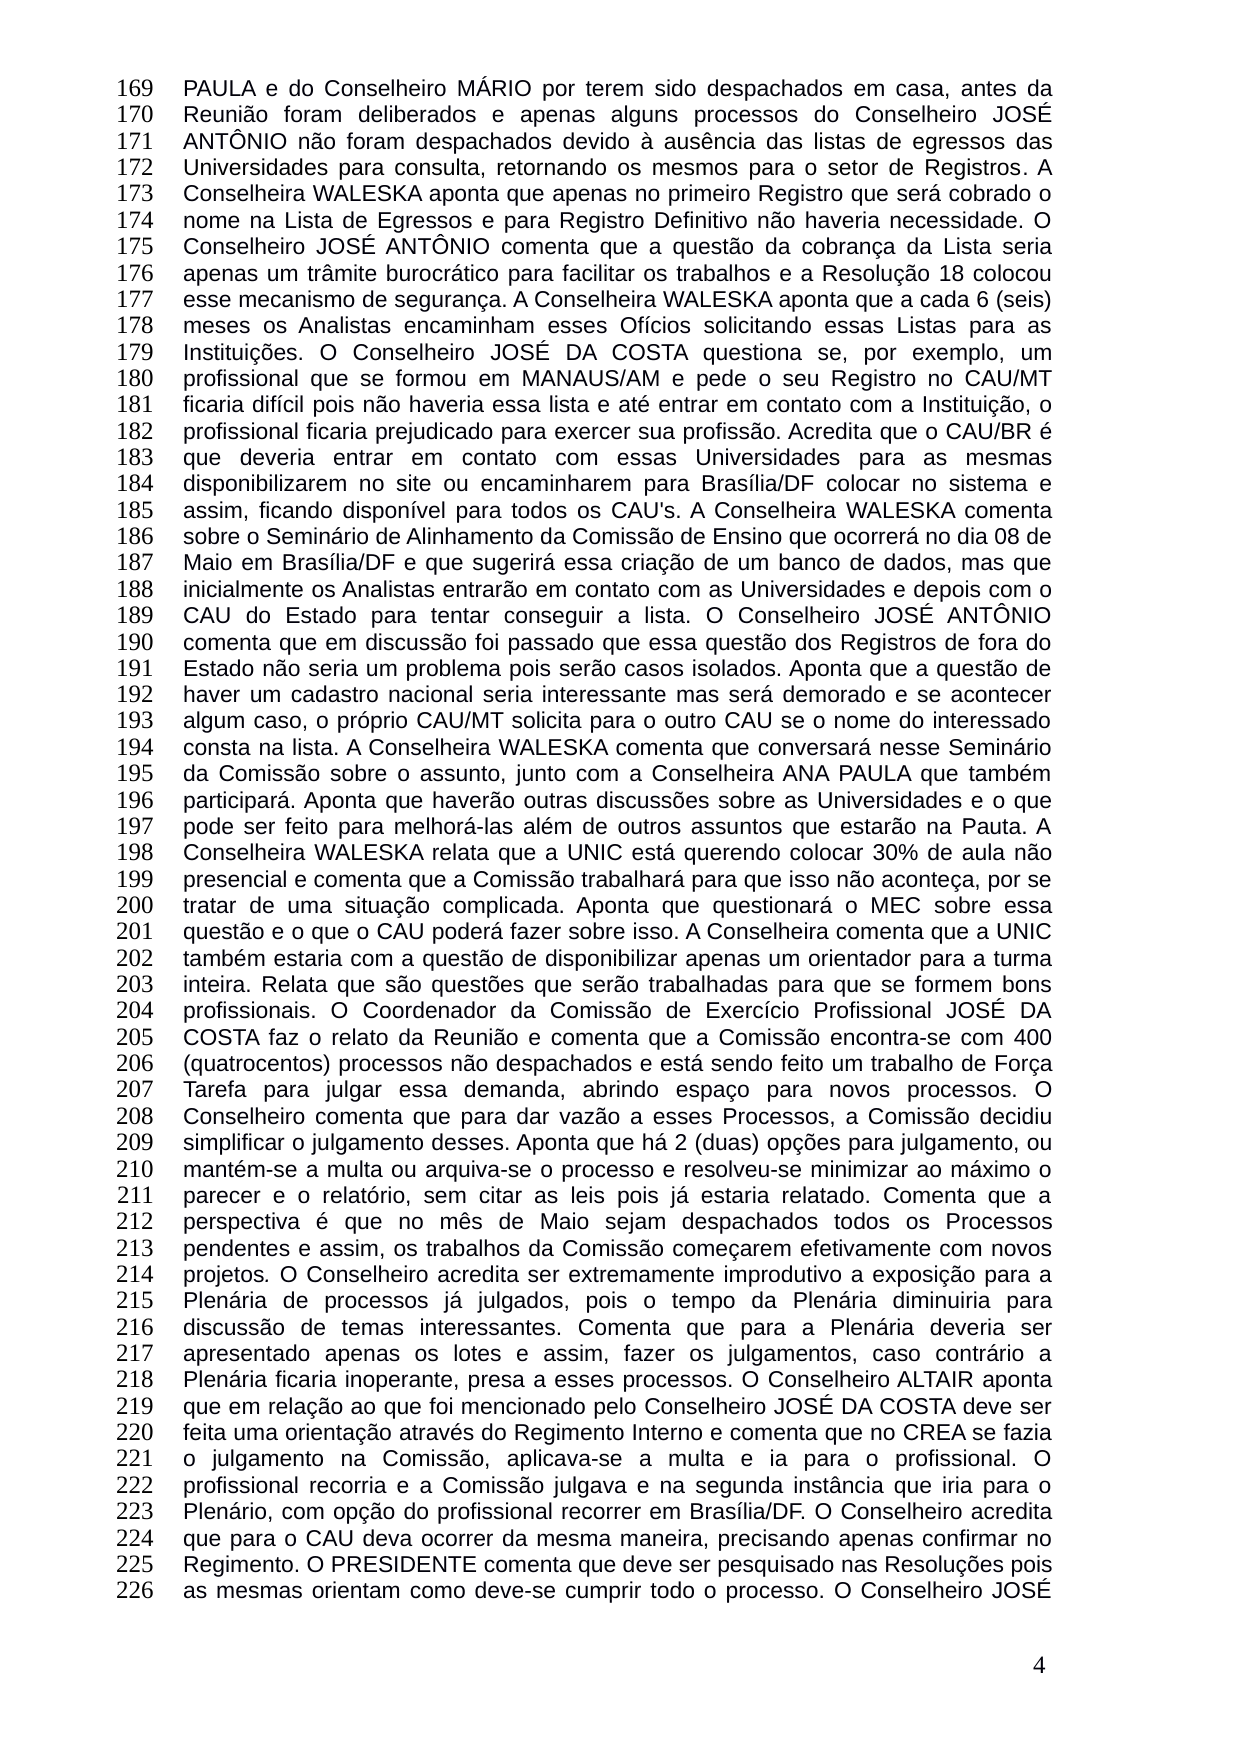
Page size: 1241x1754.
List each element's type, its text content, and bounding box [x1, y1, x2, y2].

text PAULA e do Conselheiro MÁRIO por terem sido despachados em casa, antes da Reunião foram deliberados e apenas alguns processos do Conselheiro JOSÉ ANTÔNIO não foram despachados devido à ausência das listas de egressos das Universidades para consulta, retornando os mesmos para o setor de Registros. A Conselheira WALESKA aponta que apenas no primeiro Registro que será cobrado o nome na Lista de Egressos e para Registro Definitivo não haveria necessidade. O Conselheiro JOSÉ ANTÔNIO comenta que a questão da cobrança da Lista seria apenas um trâmite burocrático para facilitar os trabalhos e a Resolução 18 colocou esse mecanismo de segurança. A Conselheira WALESKA aponta que a cada 6 (seis) meses os Analistas encaminham esses Ofícios solicitando essas Listas para as Instituições. O Conselheiro JOSÉ DA COSTA questiona se, por exemplo, um profissional que se formou em MANAUS/AM e pede o seu Registro no CAU/MT ficaria difícil pois não haveria essa lista e até entrar em contato com a Instituição, o profissional ficaria prejudicado para exercer sua profissão. Acredita que o CAU/BR é que deveria entrar em contato com essas Universidades para as mesmas disponibilizarem no site ou encaminharem para Brasília/DF colocar no sistema e assim, ficando disponível para todos os CAU's. A Conselheira WALESKA comenta sobre o Seminário de Alinhamento da Comissão de Ensino que ocorrerá no dia 08 de Maio em Brasília/DF e que sugerirá essa criação de um banco de dados, mas que inicialmente os Analistas entrarão em contato com as Universidades e depois com o CAU do Estado para tentar conseguir a lista. O Conselheiro JOSÉ ANTÔNIO comenta que em discussão foi passado que essa questão dos Registros de fora do Estado não seria um problema pois serão casos isolados. Aponta que a questão de haver um cadastro nacional seria interessante mas será demorado e se acontecer algum caso, o próprio CAU/MT solicita para o outro CAU se o nome do interessado consta na lista. A Conselheira WALESKA comenta que conversará nesse Seminário da Comissão sobre o assunto, junto com a Conselheira ANA PAULA que também participará. Aponta que haverão outras discussões sobre as Universidades e o que pode ser feito para melhorá-las além de outros assuntos que estarão na Pauta. A Conselheira WALESKA relata que a UNIC está querendo colocar 30% de aula não presencial e comenta que a Comissão trabalhará para que isso não aconteça, por se tratar de uma situação complicada. Aponta que questionará o MEC sobre essa questão e o que o CAU poderá fazer sobre isso. A Conselheira comenta que a UNIC também estaria com a questão de disponibilizar apenas um orientador para a turma inteira. Relata que são questões que serão trabalhadas para que se formem bons profissionais. O Coordenador da Comissão de Exercício Profissional JOSÉ DA COSTA faz o relato da Reunião e comenta que a Comissão encontra-se com 400 (quatrocentos) processos não despachados e está sendo feito um trabalho de Força Tarefa para julgar essa demanda, abrindo espaço para novos processos. O Conselheiro comenta que para dar vazão a esses Processos, a Comissão decidiu simplificar o julgamento desses. Aponta que há 2 (duas) opções para julgamento, ou mantém-se a multa ou arquiva-se o processo e resolveu-se minimizar ao máximo o parecer e o relatório, sem citar as leis pois já estaria relatado. Comenta que a perspectiva é que no mês de Maio sejam despachados todos os Processos pendentes e assim, os trabalhos da Comissão começarem efetivamente com novos projetos. O Conselheiro acredita ser extremamente improdutivo a exposição para a Plenária de processos já julgados, pois o tempo da Plenária diminuiria para discussão de temas interessantes. Comenta que para a Plenária deveria ser apresentado apenas os lotes e assim, fazer os julgamentos, caso contrário a Plenária ficaria inoperante, presa a esses processos. O Conselheiro ALTAIR aponta que em relação ao que foi mencionado pelo Conselheiro JOSÉ DA COSTA deve ser feita uma orientação através do Regimento Interno e comenta que no CREA se fazia o julgamento na Comissão, aplicava-se a multa e ia para o profissional. O profissional recorria e a Comissão julgava e na segunda instância que iria para o Plenário, com opção do profissional recorrer em Brasília/DF. O Conselheiro acredita que para o CAU deva ocorrer da mesma maneira, precisando apenas confirmar no Regimento. O PRESIDENTE comenta que deve ser pesquisado nas Resoluções pois as mesmas orientam como deve-se cumprir todo o processo. O Conselheiro JOSÉ [183, 75, 1053, 1603]
